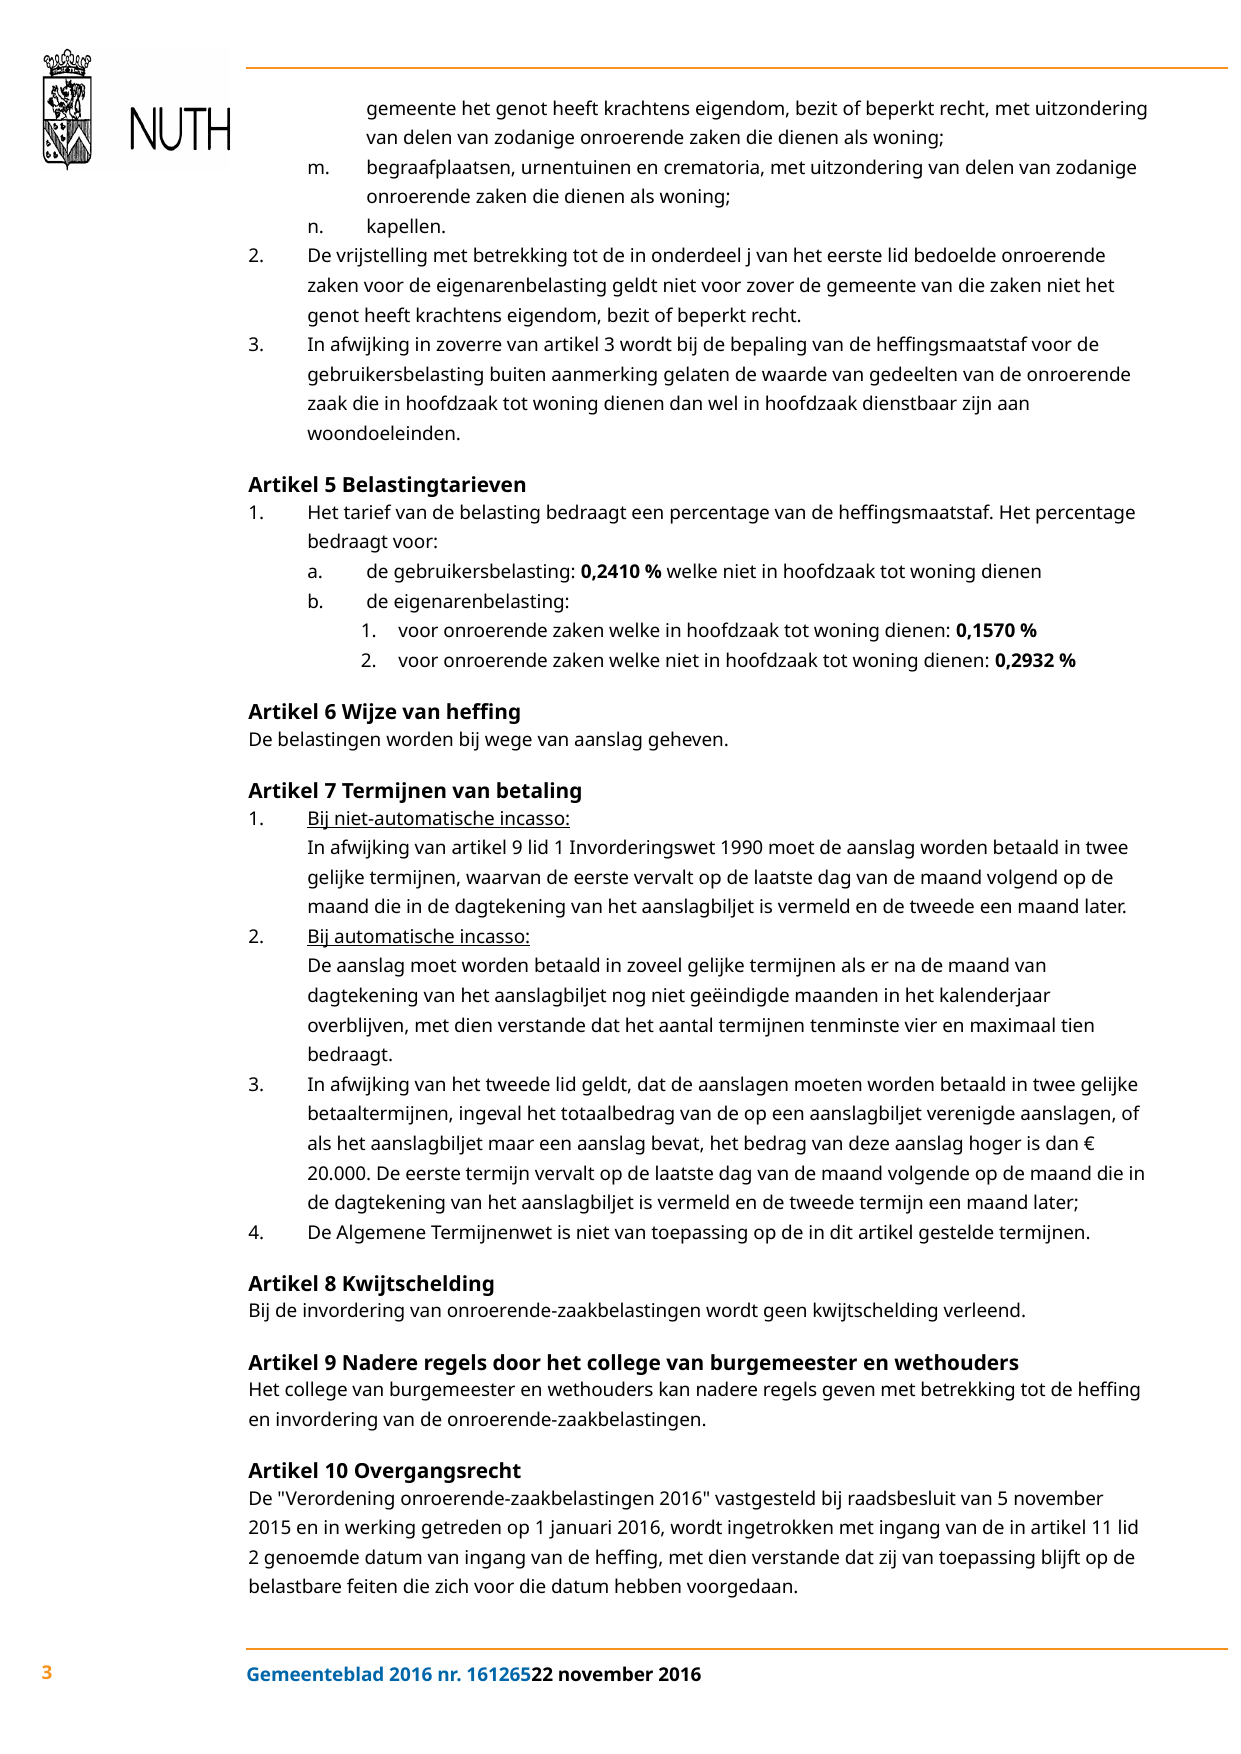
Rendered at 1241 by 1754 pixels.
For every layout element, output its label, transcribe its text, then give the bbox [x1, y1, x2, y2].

list De vrijstelling met betrekking tot de in onderdeel j van het eerste lid bedoelde onroerende zaken voor de eigenarenbelasting geldt niet voor zover de gemeente van die zaken niet het genot heeft krachtens eigendom, bezit of beperkt recht. [248, 243, 1152, 328]
list Bij niet-automatische incasso: [248, 805, 1152, 830]
list kapellen. [307, 213, 1152, 239]
list In afwijking van het tweede lid geldt, dat de aanslagen moeten worden betaald in twee gelijke betaaltermijnen, ingeval het totaalbedrag van de op een aanslagbiljet verenigde aanslagen, of als het aanslagbiljet maar een aanslag bevat, het bedrag van deze aanslag hoger is dan € 20.000. De eerste termijn vervalt op de laatste dag van de maand volgende op de maand die in de dagtekening van het aanslagbiljet is vermeld en de tweede termijn een maand later; [248, 1071, 1152, 1215]
list In afwijking van artikel 9 lid 1 Invorderingswet 1990 moet de aanslag worden betaald in twee gelijke termijnen, waarvan de eerste vervalt op de laatste dag van de maand volgend op de maand die in de dagtekening van het aanslagbiljet is vermeld en de tweede een maand later. [248, 834, 1152, 919]
list Het tarief van de belasting bedraagt een percentage van de heffingsmaatstaf. Het percentage bedraagt voor: [248, 499, 1152, 554]
list gemeente het genot heeft krachtens eigendom, bezit of beperkt recht, met uitzondering van delen van zodanige onroerende zaken die dienen als woning; [307, 95, 1152, 150]
text Artikel 5 Belastingtarieven [248, 471, 1152, 499]
list De aanslag moet worden betaald in zoveel gelijke termijnen als er na de maand van dagtekening van het aanslagbiljet nog niet geëindigde maanden in het kalenderjaar overblijven, met dien verstande dat het aantal termijnen tenminste vier en maximaal tien bedraagt. [248, 953, 1152, 1067]
list begraafplaatsen, urnentuinen en crematoria, met uitzondering van delen van zodanige onroerende zaken die dienen als woning; [307, 154, 1152, 209]
text Artikel 9 Nadere regels door het college van burgemeester en wethouders [248, 1348, 1152, 1377]
text De "Verordening onroerende-zaakbelastingen 2016" vastgesteld bij raadsbesluit van 5 november 2015 en in werking getreden op 1 januari 2016, wordt ingetrokken met ingang van de in artikel 11 lid 2 genoemde datum van ingang van de heffing, met dien verstande dat zij van toepassing blijft op de belastbare feiten die zich voor die datum hebben voorgedaan. [248, 1485, 1152, 1599]
list voor onroerende zaken welke niet in hoofdzaak tot woning dienen: 0,2932 % [361, 647, 1152, 673]
text De belastingen worden bij wege van aanslag geheven. [248, 726, 1152, 752]
list de eigenarenbelasting: [307, 588, 1152, 613]
text Artikel 6 Wijze van heffing [248, 697, 1152, 726]
list voor onroerende zaken welke in hoofdzaak tot woning dienen: 0,1570 % [361, 617, 1152, 643]
text Het college van burgemeester en wethouders kan nadere regels geven met betrekking tot de heffing en invordering van de onroerende-zaakbelastingen. [248, 1377, 1152, 1432]
list In afwijking in zoverre van artikel 3 wordt bij de bepaling van de heffingsmaatstaf voor de gebruikersbelasting buiten aanmerking gelaten de waarde van gedeelten van de onroerende zaak die in hoofdzaak tot woning dienen dan wel in hoofdzaak dienstbaar zijn aan woondoeleinden. [248, 331, 1152, 446]
list Bij automatische incasso: [248, 923, 1152, 949]
text Artikel 8 Kwijtschelding [248, 1269, 1152, 1298]
text Artikel 10 Overgangsrecht [248, 1457, 1152, 1485]
list De Algemene Termijnenwet is niet van toepassing op de in dit artikel gestelde termijnen. [248, 1219, 1152, 1244]
list de gebruikersbelasting: 0,2410 % welke niet in hoofdzaak tot woning dienen [307, 558, 1152, 584]
text Artikel 7 Termijnen van betaling [248, 776, 1152, 805]
picture [41, 47, 231, 172]
text Bij de invordering van onroerende-zaakbelastingen wordt geen kwijtschelding verleend. [248, 1298, 1152, 1323]
